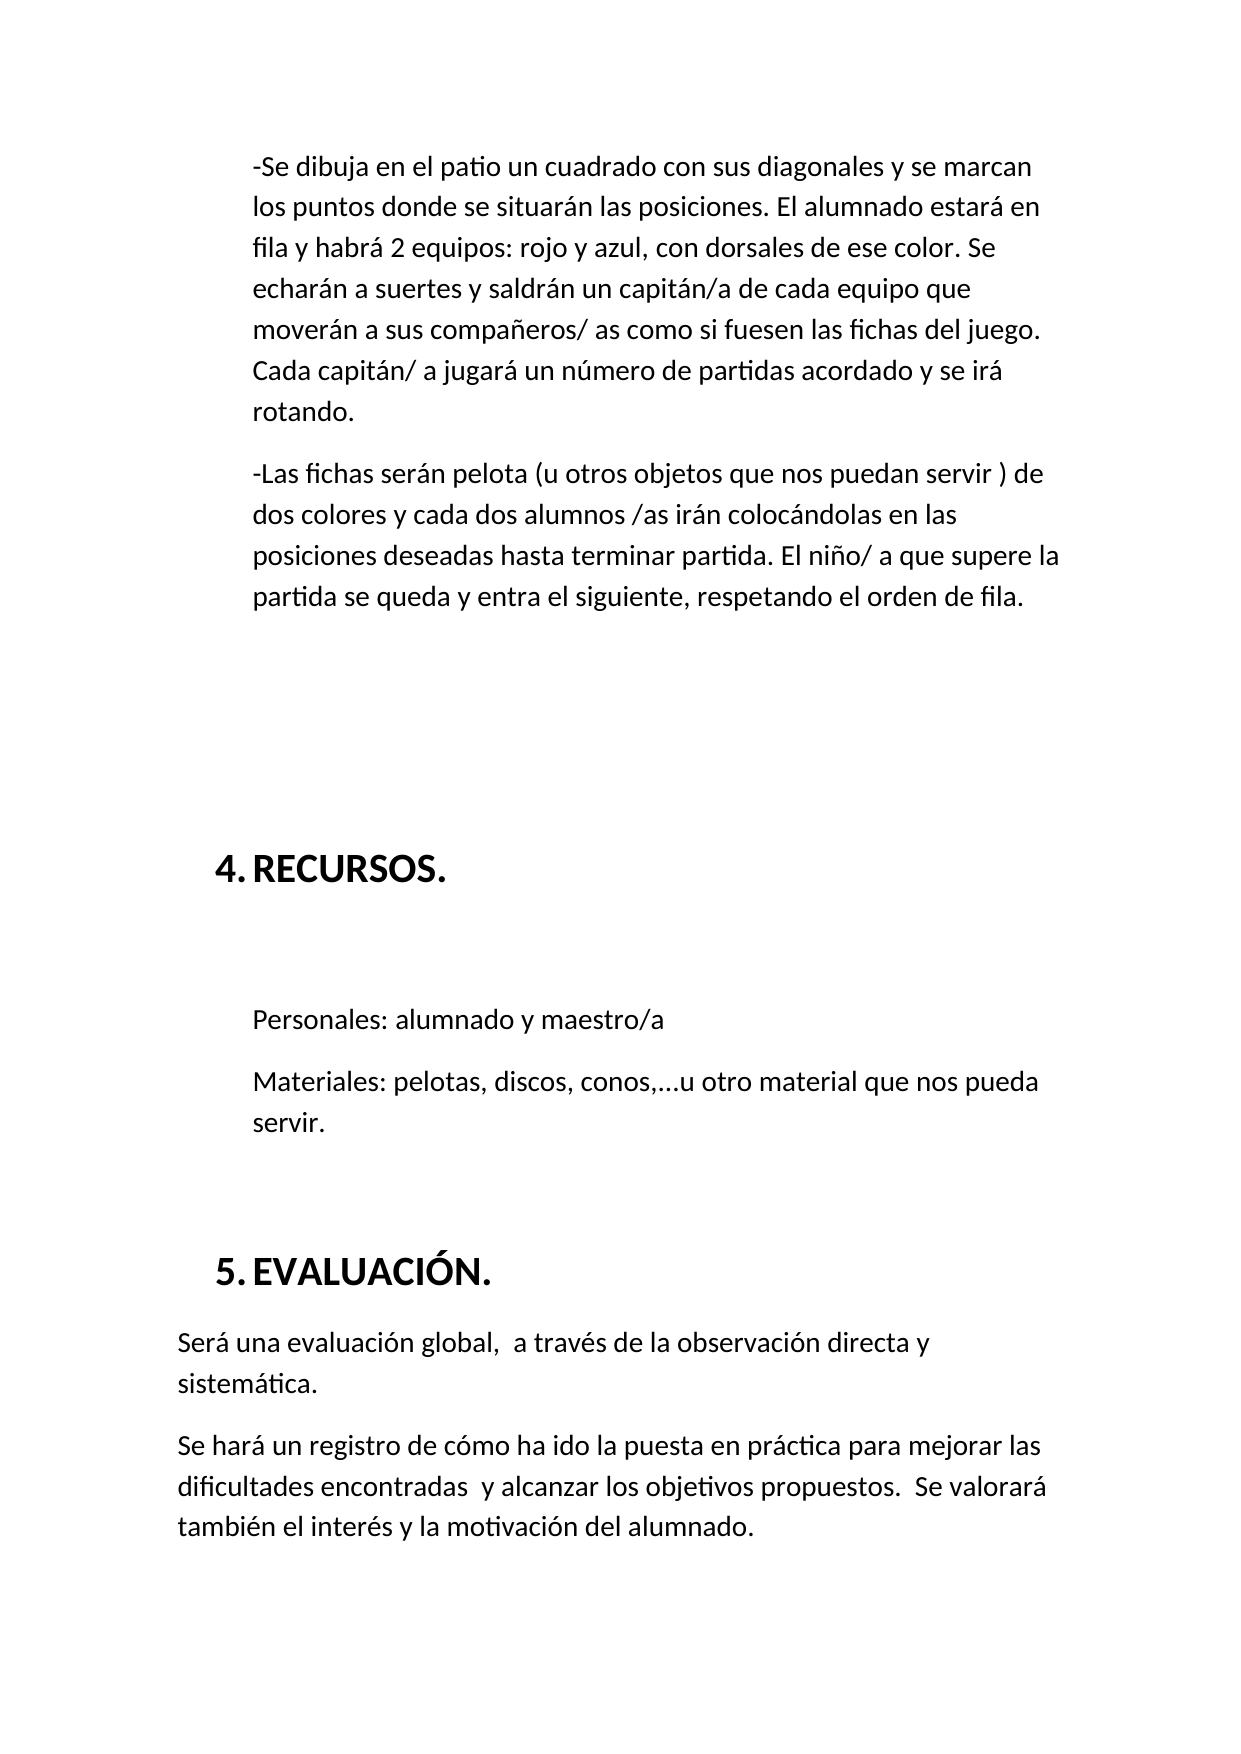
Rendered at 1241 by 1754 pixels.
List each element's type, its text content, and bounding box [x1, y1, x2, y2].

list -Se dibuja en el patio un cuadrado con sus diagonales y se marcan los puntos donde se situarán las posiciones. El alumnado estará en fila y habrá 2 equipos: rojo y azul, con dorsales de ese color. Se echarán a suertes y saldrán un capitán/a de cada equipo que moverán a sus compañeros/ as como si fuesen las fichas del juego. Cada capitán/ a jugará un número de partidas acordado y se irá rotando. [252, 148, 1063, 429]
list RECURSOS. [215, 842, 1063, 893]
list -Las fichas serán pelota (u otros objetos que nos puedan servir ) de dos colores y cada dos alumnos /as irán colocándolas en las posiciones deseadas hasta terminar partida. El niño/ a que supere la partida se queda y entra el siguiente, respetando el orden de fila. [252, 455, 1063, 613]
text Será una evaluación global, a través de la observación directa y sistemática. [177, 1324, 1063, 1401]
list EVALUACIÓN. [215, 1245, 1063, 1296]
list Materiales: pelotas, discos, conos,...u otro material que nos pueda servir. [252, 1063, 1063, 1139]
text Se hará un registro de cómo ha ido la puesta en práctica para mejorar las dificultades encontradas y alcanzar los objetivos propuestos. Se valorará también el interés y la motivación del alumnado. [177, 1427, 1063, 1544]
list Personales: alumnado y maestro/a [252, 1001, 1063, 1037]
